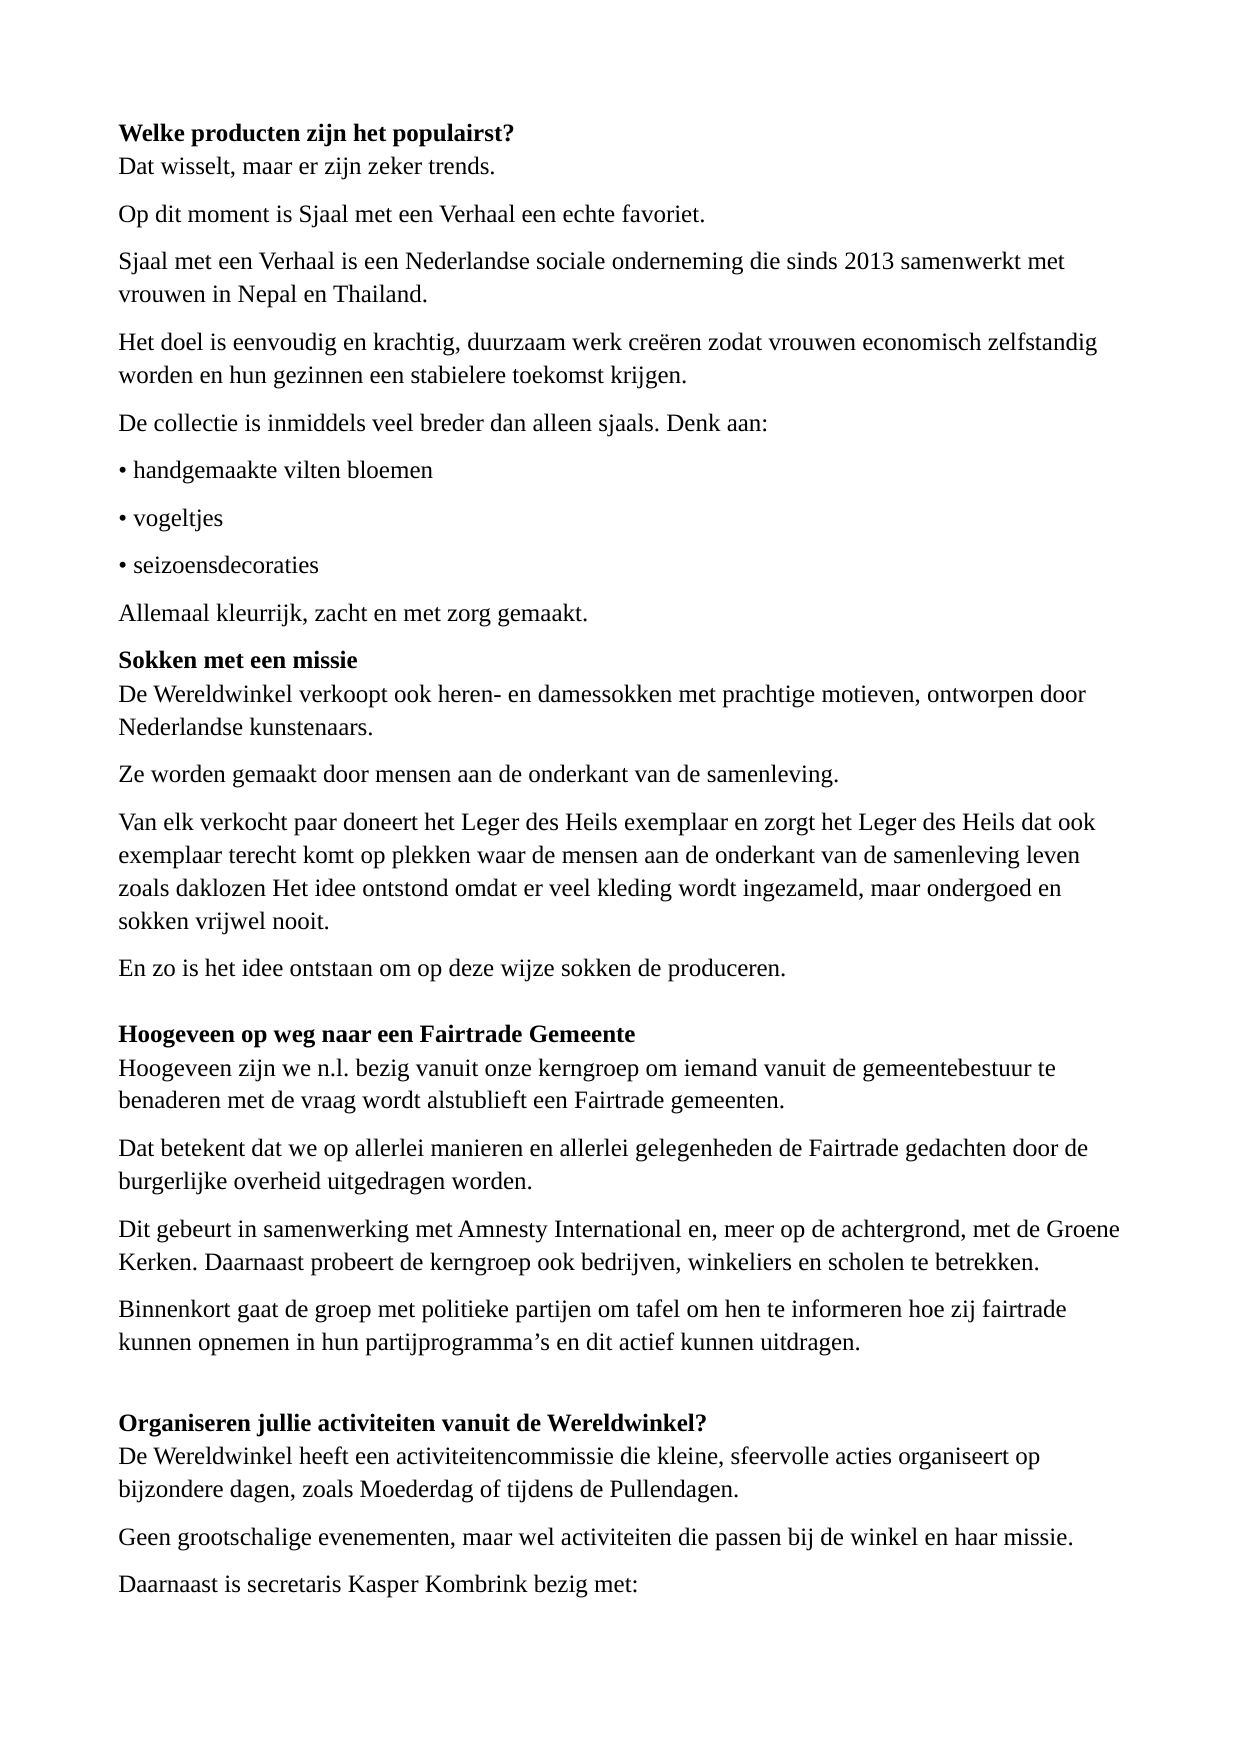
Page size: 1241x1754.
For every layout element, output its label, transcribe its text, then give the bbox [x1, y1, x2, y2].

text Organiseren jullie activiteiten vanuit de Wereldwinkel? De Wereldwinkel heeft een activiteitencommissie die kleine, sfeervolle acties organiseert op bijzondere dagen, zoals Moederdag of tijdens de Pullendagen. [118, 1375, 1122, 1503]
text Dat betekent dat we op allerlei manieren en allerlei gelegenheden de Fairtrade gedachten door de burgerlijke overheid uitgedragen worden. [118, 1133, 1122, 1195]
text En zo is het idee ontstaan om op deze wijze sokken de produceren. Hoogeveen op weg naar een Fairtrade Gemeente Hoogeveen zijn we n.l. bezig vanuit onze kerngroep om iemand vanuit de gemeentebestuur te benaderen met de vraag wordt alstublieft een Fairtrade gemeenten. [118, 953, 1122, 1114]
text • handgemaakte vilten bloemen [118, 455, 1122, 484]
text Welke producten zijn het populairst? Dat wisselt, maar er zijn zeker trends. [118, 118, 1122, 180]
text Sokken met een missie De Wereldwinkel verkoopt ook heren- en damessokken met prachtige motieven, ontworpen door Nederlandse kunstenaars. [118, 646, 1122, 740]
text Geen grootschalige evenementen, maar wel activiteiten die passen bij de winkel en haar missie. [118, 1522, 1122, 1551]
text De collectie is inmiddels veel breder dan alleen sjaals. Denk aan: [118, 408, 1122, 436]
text Ze worden gemaakt door mensen aan de onderkant van de samenleving. [118, 759, 1122, 788]
text Daarnaast is secretaris Kasper Kombrink bezig met: [118, 1569, 1122, 1598]
text Op dit moment is Sjaal met een Verhaal een echte favoriet. [118, 199, 1122, 227]
text • vogeltjes [118, 503, 1122, 532]
text Dit gebeurt in samenwerking met Amnesty International en, meer op de achtergrond, met de Groene Kerken. Daarnaast probeert de kerngroep ook bedrijven, winkeliers en scholen te betrekken. [118, 1214, 1122, 1276]
text Allemaal kleurrijk, zacht en met zorg gemaakt. [118, 598, 1122, 627]
text • seizoensdecoraties [118, 550, 1122, 579]
text Sjaal met een Verhaal is een Nederlandse sociale onderneming die sinds 2013 samenwerkt met vrouwen in Nepal en Thailand. [118, 246, 1122, 308]
text Van elk verkocht paar doneert het Leger des Heils exemplaar en zorgt het Leger des Heils dat ook exemplaar terecht komt op plekken waar de mensen aan de onderkant van de samenleving leven zoals daklozen Het idee ontstond omdat er veel kleding wordt ingezameld, maar ondergoed en sokken vrijwel nooit. [118, 807, 1122, 935]
text Binnenkort gaat de groep met politieke partijen om tafel om hen te informeren hoe zij fairtrade kunnen opnemen in hun partijprogramma’s en dit actief kunnen uitdragen. [118, 1294, 1122, 1356]
text Het doel is eenvoudig en krachtig, duurzaam werk creëren zodat vrouwen economisch zelfstandig worden en hun gezinnen een stabielere toekomst krijgen. [118, 327, 1122, 389]
